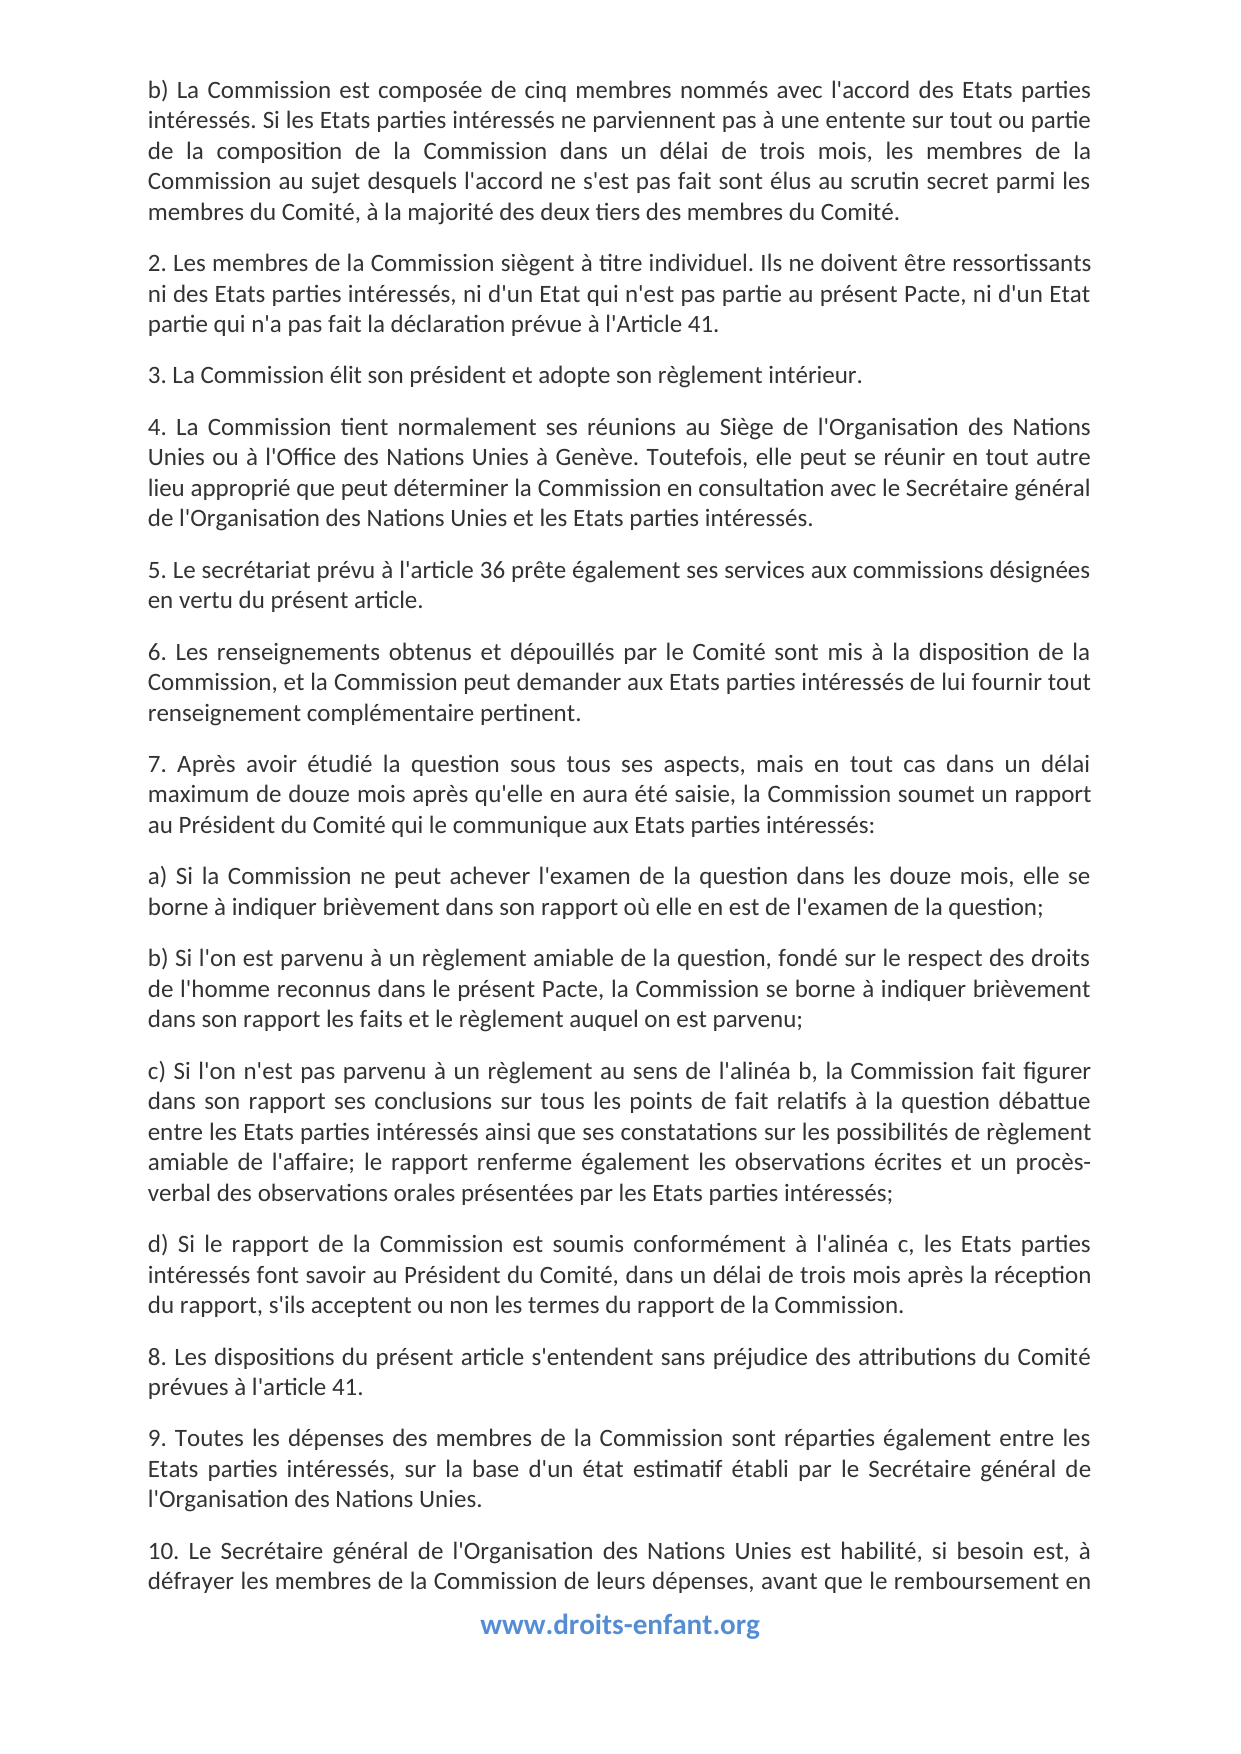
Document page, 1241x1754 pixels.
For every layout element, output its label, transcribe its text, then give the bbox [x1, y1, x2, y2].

text 9. Toutes les dépenses des membres de la Commission sont réparties également entre les Etats parties intéressés, sur la base d'un état estimatif établi par le Secrétaire général de l'Organisation des Nations Unies. [148, 1422, 1093, 1514]
text 5. Le secrétariat prévu à l'article 36 prête également ses services aux commissions désignées en vertu du présent article. [148, 554, 1093, 615]
text 8. Les dispositions du présent article s'entendent sans préjudice des attributions du Comité prévues à l'article 41. [148, 1341, 1093, 1402]
text b) Si l'on est parvenu à un règlement amiable de la question, fondé sur le respect des droits de l'homme reconnus dans le présent Pacte, la Commission se borne à indiquer brièvement dans son rapport les faits et le règlement auquel on est parvenu; [148, 942, 1093, 1034]
text 6. Les renseignements obtenus et dépouillés par le Comité sont mis à la disposition de la Commission, et la Commission peut demander aux Etats parties intéressés de lui fournir tout renseignement complémentaire pertinent. [148, 636, 1093, 727]
text 2. Les membres de la Commission siègent à titre individuel. Ils ne doivent être ressortissants ni des Etats parties intéressés, ni d'un Etat qui n'est pas partie au présent Pacte, ni d'un Etat partie qui n'a pas fait la déclaration prévue à l'Article 41. [148, 247, 1093, 339]
text d) Si le rapport de la Commission est soumis conformément à l'alinéa c, les Etats parties intéressés font savoir au Président du Comité, dans un délai de trois mois après la réception du rapport, s'ils acceptent ou non les termes du rapport de la Commission. [148, 1228, 1093, 1320]
text 3. La Commission élit son président et adopte son règlement intérieur. [148, 359, 1093, 390]
text c) Si l'on n'est pas parvenu à un règlement au sens de l'alinéa b, la Commission fait figurer dans son rapport ses conclusions sur tous les points de fait relatifs à la question débattue entre les Etats parties intéressés ainsi que ses constatations sur les possibilités de règlement amiable de l'affaire; le rapport renferme également les observations écrites et un procès-verbal des observations orales présentées par les Etats parties intéressés; [148, 1055, 1093, 1207]
text 4. La Commission tient normalement ses réunions au Siège de l'Organisation des Nations Unies ou à l'Office des Nations Unies à Genève. Toutefois, elle peut se réunir en tout autre lieu approprié que peut déterminer la Commission en consultation avec le Secrétaire général de l'Organisation des Nations Unies et les Etats parties intéressés. [148, 411, 1093, 533]
text 7. Après avoir étudié la question sous tous ses aspects, mais en tout cas dans un délai maximum de douze mois après qu'elle en aura été saisie, la Commission soumet un rapport au Président du Comité qui le communique aux Etats parties intéressés: [148, 748, 1093, 840]
text 10. Le Secrétaire général de l'Organisation des Nations Unies est habilité, si besoin est, à défrayer les membres de la Commission de leurs dépenses, avant que le remboursement en [148, 1535, 1093, 1596]
text b) La Commission est composée de cinq membres nommés avec l'accord des Etats parties intéressés. Si les Etats parties intéressés ne parviennent pas à une entente sur tout ou partie de la composition de la Commission dans un délai de trois mois, les membres de la Commission au sujet desquels l'accord ne s'est pas fait sont élus au scrutin secret parmi les membres du Comité, à la majorité des deux tiers des membres du Comité. [148, 74, 1093, 226]
text a) Si la Commission ne peut achever l'examen de la question dans les douze mois, elle se borne à indiquer brièvement dans son rapport où elle en est de l'examen de la question; [148, 861, 1093, 922]
